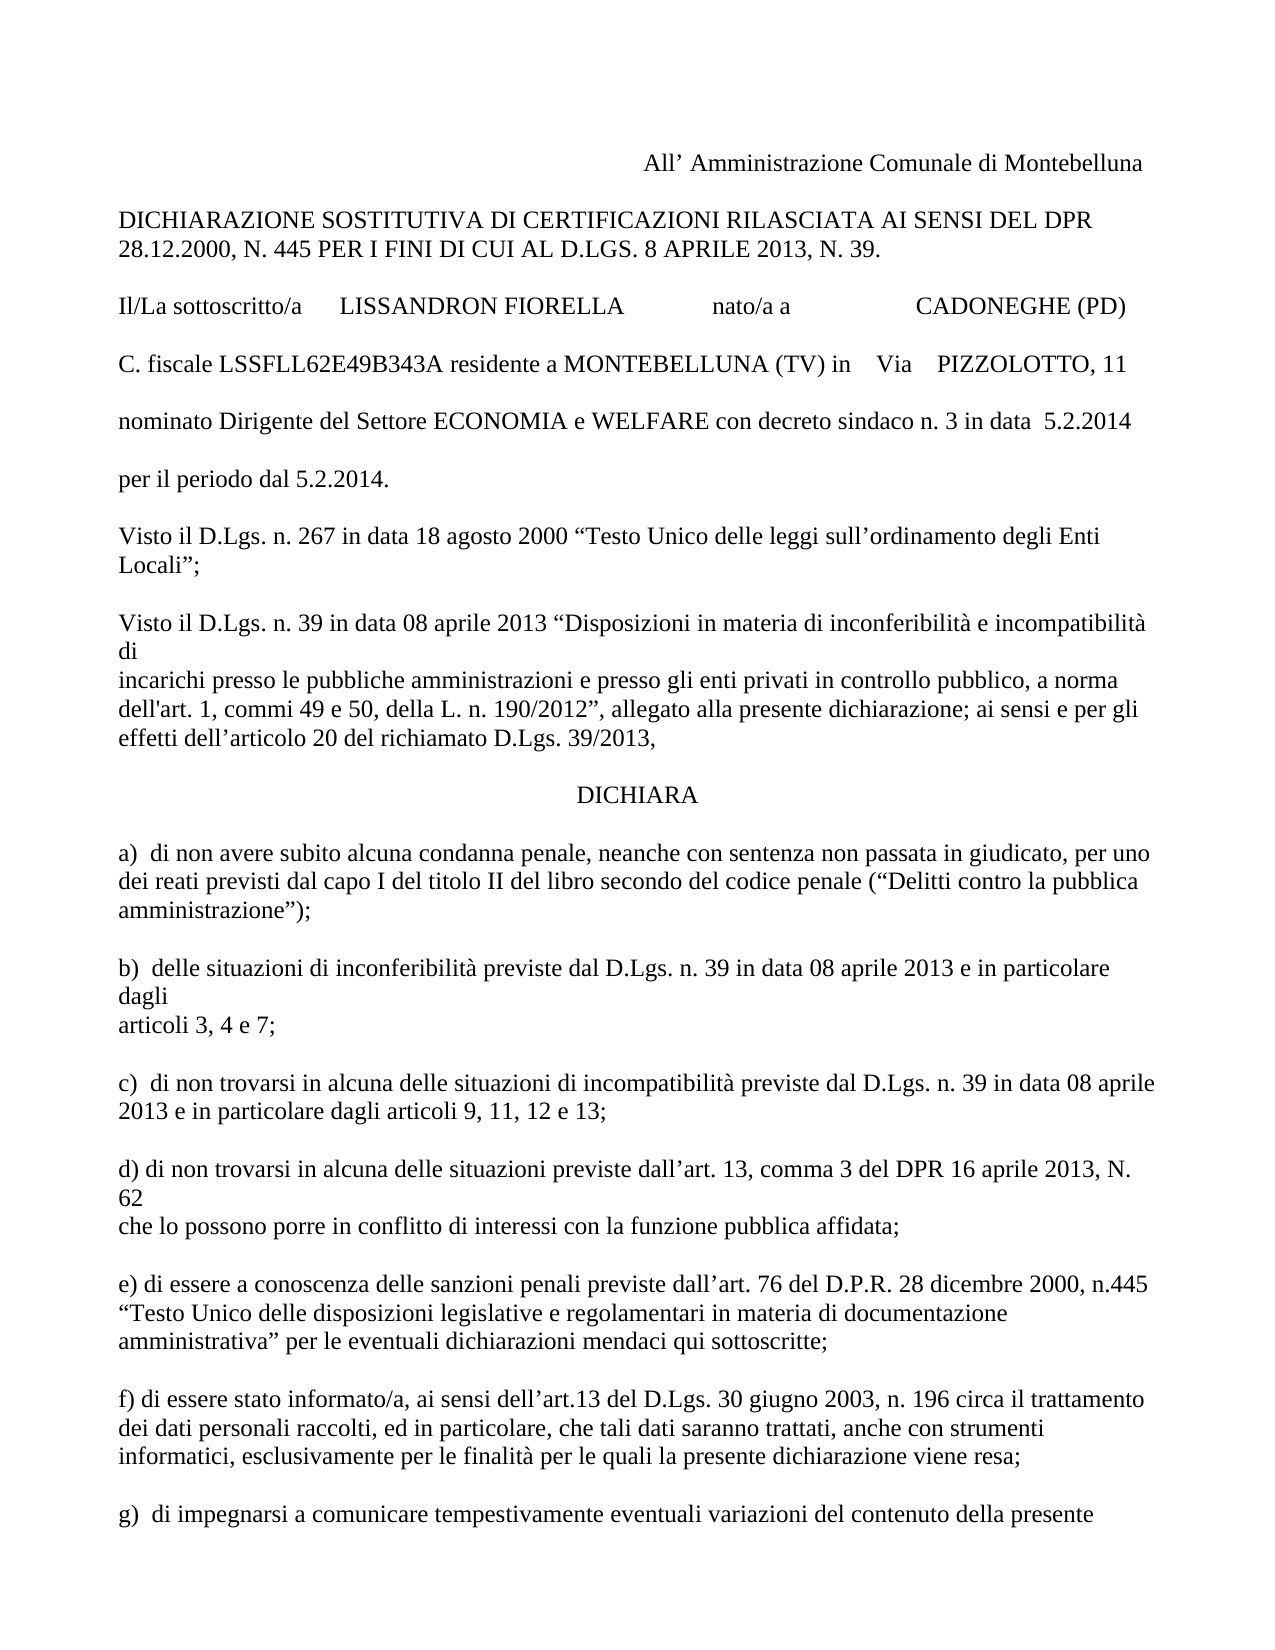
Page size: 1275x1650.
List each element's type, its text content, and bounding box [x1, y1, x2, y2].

text 2013 e in particolare dagli articoli 9, 11, 12 e 13; [118, 1096, 1157, 1125]
text f) di essere stato informato/a, ai sensi dell’art.13 del D.Lgs. 30 giugno 2003, n. 196 circa il trattamento [118, 1384, 1157, 1413]
text informatici, esclusivamente per le finalità per le quali la presente dichiarazione viene resa; [118, 1441, 1157, 1470]
text articoli 3, 4 e 7; [118, 1010, 1157, 1039]
text incarichi presso le pubbliche amministrazioni e presso gli enti privati in controllo pubblico, a norma dell'art. 1, commi 49 e 50, della L. n. 190/2012”, allegato alla presente dichiarazione; ai sensi e per gli effetti dell’articolo 20 del richiamato D.Lgs. 39/2013, [118, 665, 1157, 751]
text Visto il D.Lgs. n. 267 in data 18 agosto 2000 “Testo Unico delle leggi sull’ordinamento degli Enti Locali”; [118, 521, 1157, 579]
text b) delle situazioni di inconferibilità previste dal D.Lgs. n. 39 in data 08 aprile 2013 e in particolare dagli [118, 953, 1157, 1010]
text nominato Dirigente del Settore ECONOMIA e WELFARE con decreto sindaco n. 3 in data 5.2.2014 [118, 406, 1157, 435]
text e) di essere a conoscenza delle sanzioni penali previste dall’art. 76 del D.P.R. 28 dicembre 2000, n.445 [118, 1269, 1157, 1298]
text Visto il D.Lgs. n. 39 in data 08 aprile 2013 “Disposizioni in materia di inconferibilità e incompatibilità di [118, 608, 1157, 665]
text C. fiscale LSSFLL62E49B343A residente a MONTEBELLUNA (TV) in Via PIZZOLOTTO, 11 [118, 349, 1157, 378]
text Il/La sottoscritto/a LISSANDRON FIORELLA nato/a a CADONEGHE (PD) [118, 291, 1157, 320]
text All’ Amministrazione Comunale di Montebelluna [568, 148, 1157, 176]
text DICHIARAZIONE SOSTITUTIVA DI CERTIFICAZIONI RILASCIATA AI SENSI DEL DPR 28.12.2000, N. 445 PER I FINI DI CUI AL D.LGS. 8 APRILE 2013, N. 39. [118, 205, 1157, 263]
text “Testo Unico delle disposizioni legislative e regolamentari in materia di documentazione [118, 1298, 1157, 1326]
text per il periodo dal 5.2.2014. [118, 464, 1157, 493]
text c) di non trovarsi in alcuna delle situazioni di incompatibilità previste dal D.Lgs. n. 39 in data 08 aprile [118, 1068, 1157, 1096]
text a) di non avere subito alcuna condanna penale, neanche con sentenza non passata in giudicato, per uno [118, 838, 1157, 866]
text g) di impegnarsi a comunicare tempestivamente eventuali variazioni del contenuto della presente [118, 1499, 1157, 1528]
text DICHIARA [118, 780, 1157, 809]
text d) di non trovarsi in alcuna delle situazioni previste dall’art. 13, comma 3 del DPR 16 aprile 2013, N. 62 [118, 1154, 1157, 1211]
text amministrativa” per le eventuali dichiarazioni mendaci qui sottoscritte; [118, 1326, 1157, 1355]
text dei reati previsti dal capo I del titolo II del libro secondo del codice penale (“Delitti contro la pubblica [118, 866, 1157, 895]
text amministrazione”); [118, 895, 1157, 924]
text che lo possono porre in conflitto di interessi con la funzione pubblica affidata; [118, 1211, 1157, 1240]
text dei dati personali raccolti, ed in particolare, che tali dati saranno trattati, anche con strumenti [118, 1413, 1157, 1441]
